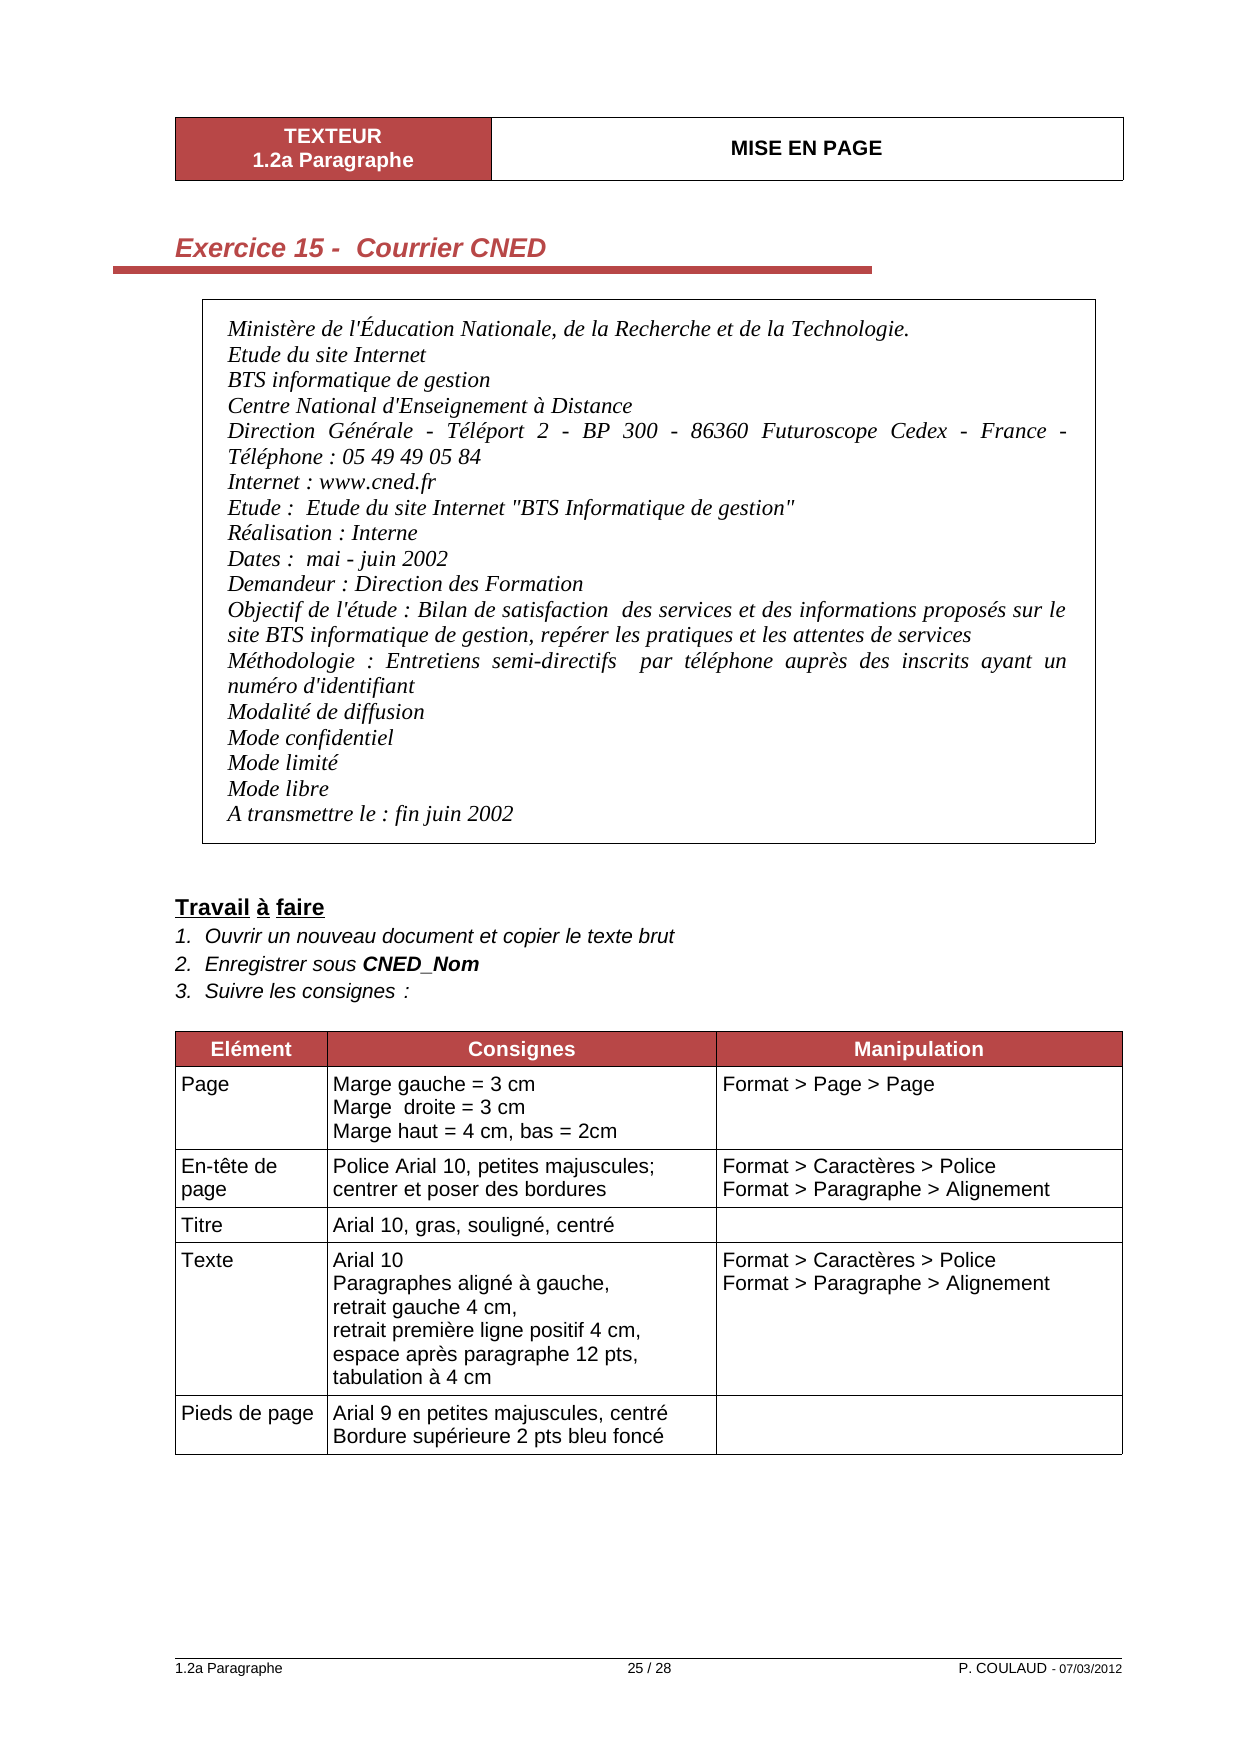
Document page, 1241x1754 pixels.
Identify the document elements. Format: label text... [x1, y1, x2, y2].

list Ouvrir un nouveau document et copier le texte brut [175, 924, 1122, 948]
text A transmettre le : fin juin 2002 [203, 784, 1095, 843]
list Suivre les consignes : [175, 980, 1122, 1003]
table_cell Format > Caractères > Police Format > Paragraphe > Alignement [717, 1150, 1122, 1207]
text Mode libre [203, 759, 1095, 784]
subtitle Travail à faire [175, 894, 1122, 920]
table_cell Pieds de page [176, 1396, 327, 1454]
table_cell Marge gauche = 3 cm Marge droite = 3 cm Marge haut = 4 cm, bas = 2cm [328, 1067, 716, 1149]
text Modalité de diffusion [203, 682, 1095, 708]
subtitle Courrier CNED [112, 230, 872, 274]
table_header Consignes [328, 1032, 716, 1066]
text Ministère de l'Éducation Nationale, de la Recherche et de la Technologie. [203, 300, 1095, 325]
table_cell Titre [176, 1208, 327, 1242]
text Direction Générale - Téléport 2 - BP 300 - 86360 Futuroscope Cedex - France - Téléphone : 05 49 49 05 84 [203, 401, 1095, 452]
table_cell Arial 10, gras, souligné, centré [328, 1208, 716, 1242]
table_cell Arial 9 en petites majuscules, centré Bordure supérieure 2 pts bleu foncé [328, 1396, 716, 1454]
text Dates : mai - juin 2002 [203, 529, 1095, 554]
table_header Elément [176, 1032, 327, 1066]
table_header Manipulation [717, 1032, 1122, 1066]
table_cell Texte [176, 1243, 327, 1395]
table_cell Police Arial 10, petites majuscules; centrer et poser des bordures [328, 1150, 716, 1207]
text Demandeur : Direction des Formation [203, 554, 1095, 580]
table_cell Format > Caractères > Police Format > Paragraphe > Alignement [717, 1243, 1122, 1395]
text Centre National d'Enseignement à Distance [203, 376, 1095, 401]
table_header MISE EN PAGE [492, 118, 1123, 180]
text BTS informatique de gestion [203, 350, 1095, 376]
text Mode confidentiel [203, 708, 1095, 733]
table_cell [717, 1396, 1122, 1454]
text Méthodologie : Entretiens semi-directifs par téléphone auprès des inscrits ayant un numéro d'identifiant [203, 631, 1095, 682]
list Enregistrer sous CNED_Nom [175, 952, 1122, 976]
text Internet : www.cned.fr [203, 452, 1095, 478]
table_cell Page [176, 1067, 327, 1149]
text Objectif de l'étude : Bilan de satisfaction des services et des informations proposés sur le site BTS informatique de gestion, repérer les pratiques et les attentes de services [203, 580, 1095, 631]
table_cell Format > Page > Page [717, 1067, 1122, 1149]
table_cell [717, 1208, 1122, 1242]
text Etude : Etude du site Internet "BTS Informatique de gestion" [203, 478, 1095, 503]
table_cell Arial 10 Paragraphes aligné à gauche, retrait gauche 4 cm, retrait première ligne positif 4 cm, espace après paragraphe 12 pts, tabulation à 4 cm [328, 1243, 716, 1395]
text Etude du site Internet [203, 325, 1095, 350]
text Mode limité [203, 733, 1095, 759]
table_cell En-tête de page [176, 1150, 327, 1207]
text Réalisation : Interne [203, 503, 1095, 529]
